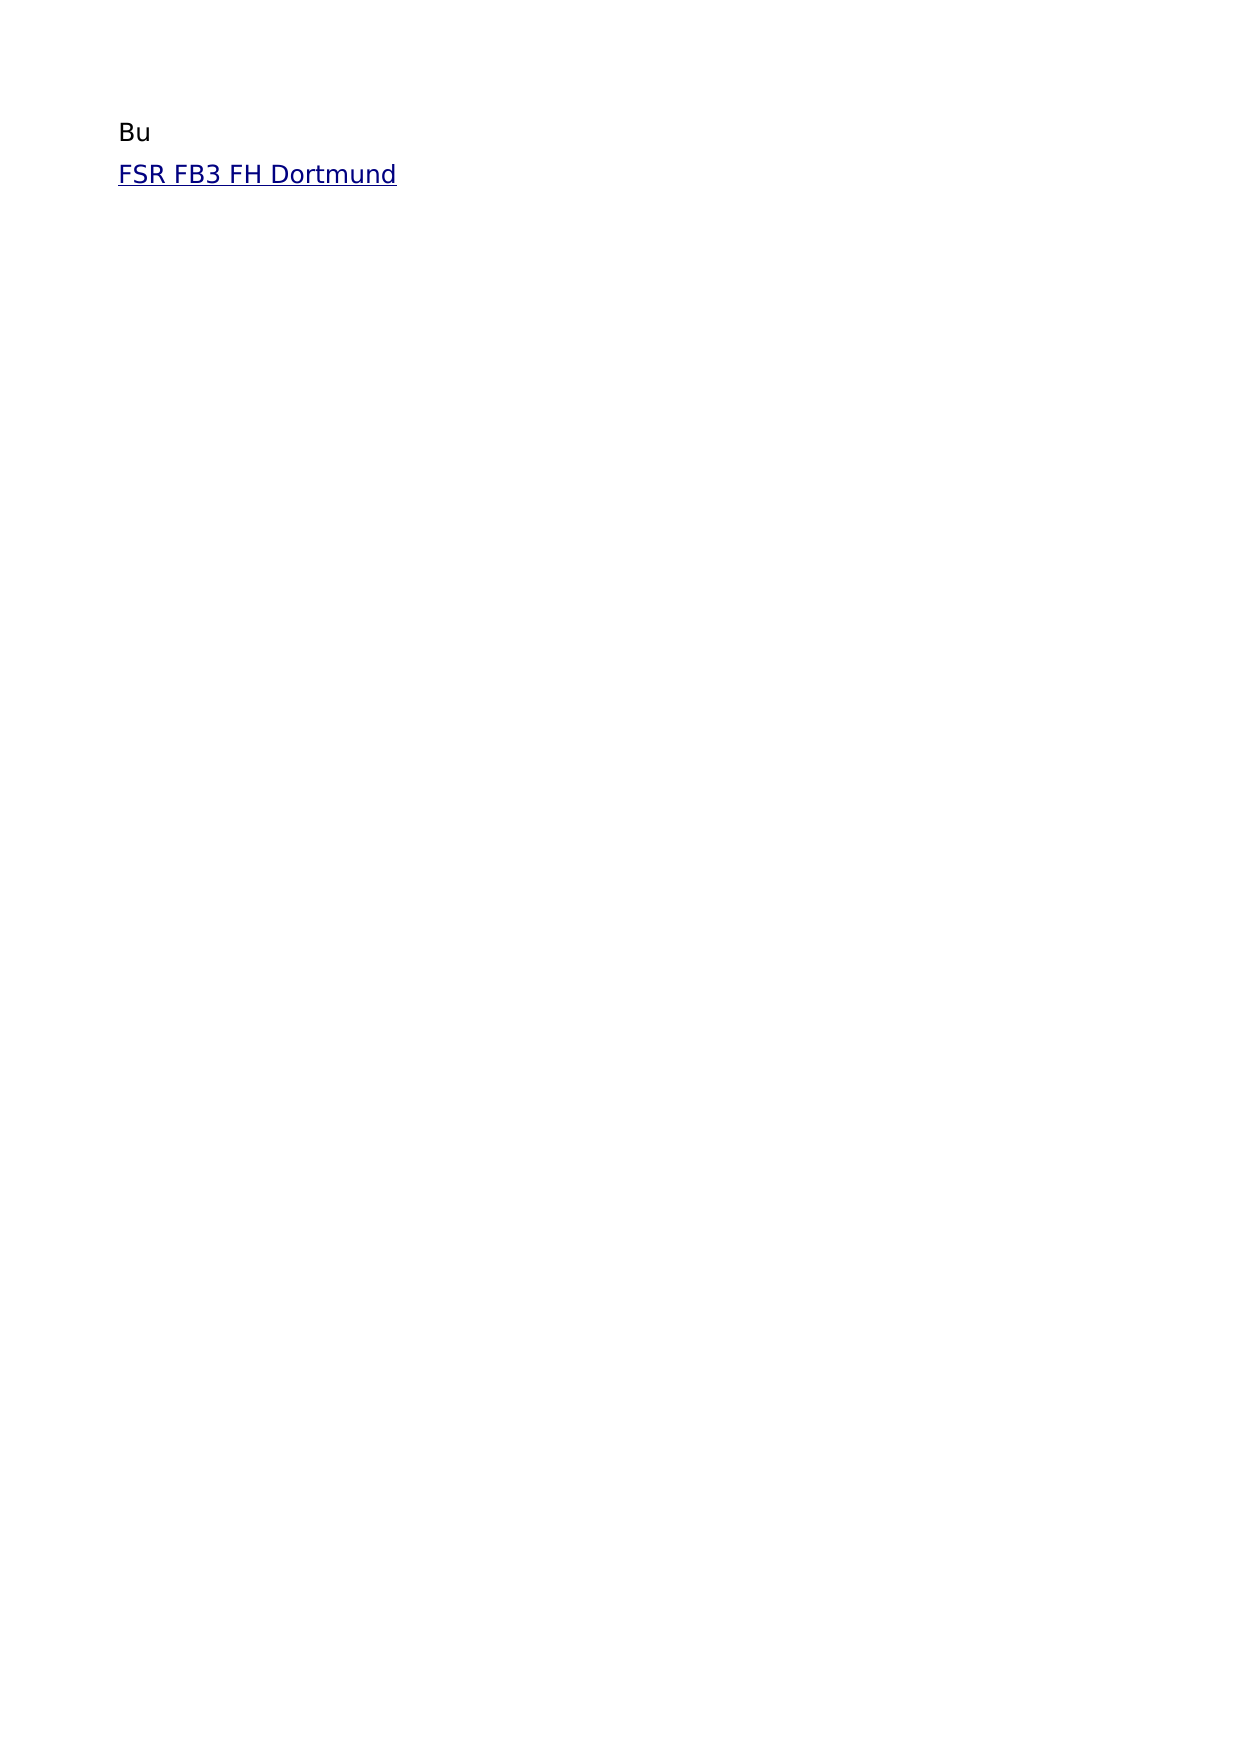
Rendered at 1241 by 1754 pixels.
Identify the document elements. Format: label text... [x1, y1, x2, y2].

text FSR FB3 FH Dortmund [118, 160, 1122, 189]
text Bu [118, 118, 1122, 147]
